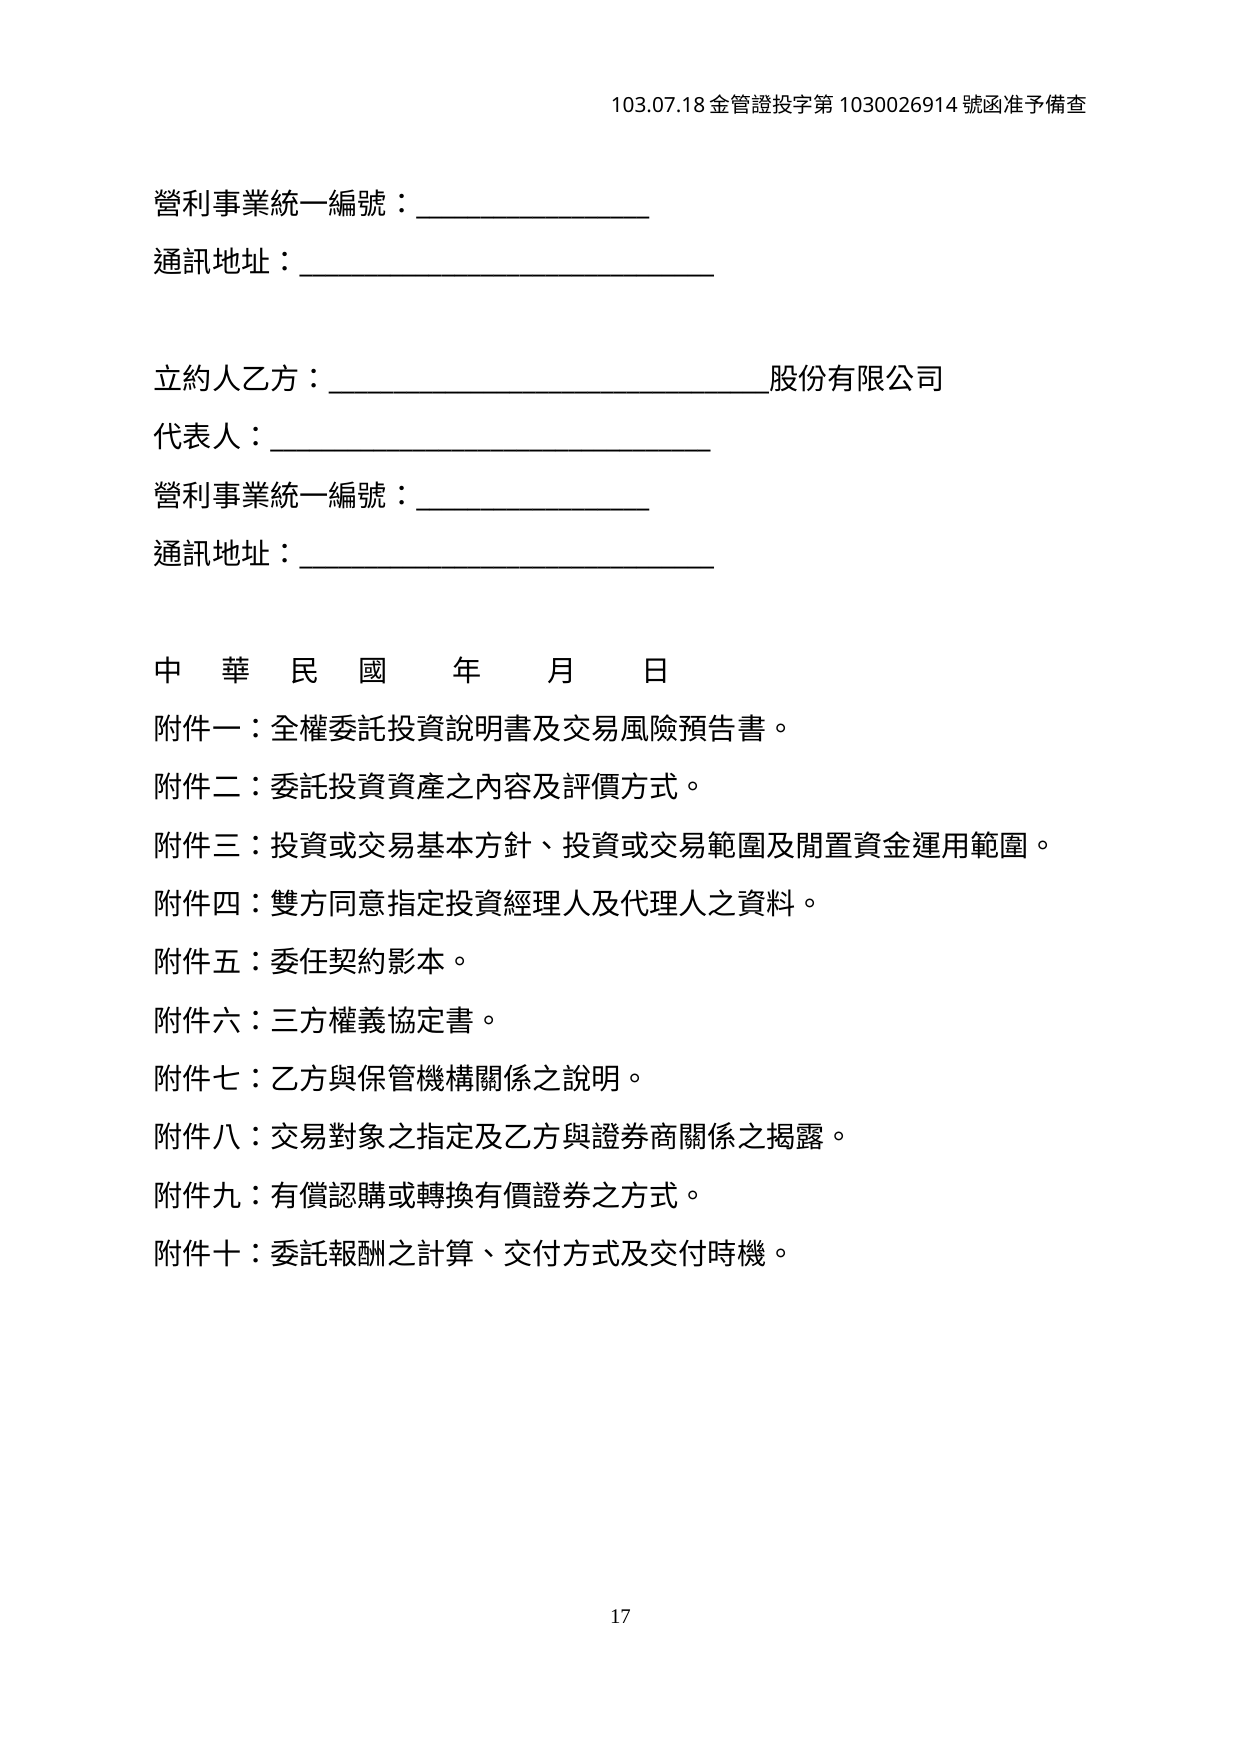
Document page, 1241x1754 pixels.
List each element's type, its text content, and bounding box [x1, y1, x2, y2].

text 附件三：投資或交易基本方針、投資或交易範圍及閒置資金運用範圍。 [153, 806, 1087, 864]
text 附件二：委託投資資產之內容及評價方式。 [153, 748, 1087, 806]
text 附件四：雙方同意指定投資經理人及代理人之資料。 [153, 864, 1087, 923]
text 中 華 民 國 年 月 日 [153, 631, 1087, 689]
text 附件八：交易對象之指定及乙方與證券商關係之揭露。 [153, 1098, 1087, 1156]
text 附件五：委任契約影本。 [153, 923, 1087, 981]
text 附件九：有償認購或轉換有價證券之方式。 [153, 1156, 1087, 1214]
text 代表人：__________________________________ [153, 398, 1087, 456]
text 營利事業統一編號：__________________ [153, 456, 1087, 514]
text 附件七：乙方與保管機構關係之說明。 [153, 1039, 1087, 1098]
text 附件十：委託報酬之計算、交付方式及交付時機。 [153, 1214, 1087, 1273]
text 附件六：三方權義協定書。 [153, 981, 1087, 1039]
text 立約人乙方：__________________________________股份有限公司 [153, 339, 1087, 398]
text 營利事業統一編號：__________________ [153, 164, 1087, 223]
text 通訊地址：________________________________ [153, 514, 1087, 573]
text 通訊地址：________________________________ [153, 223, 1087, 281]
text 附件一：全權委託投資說明書及交易風險預告書。 [153, 689, 1087, 748]
